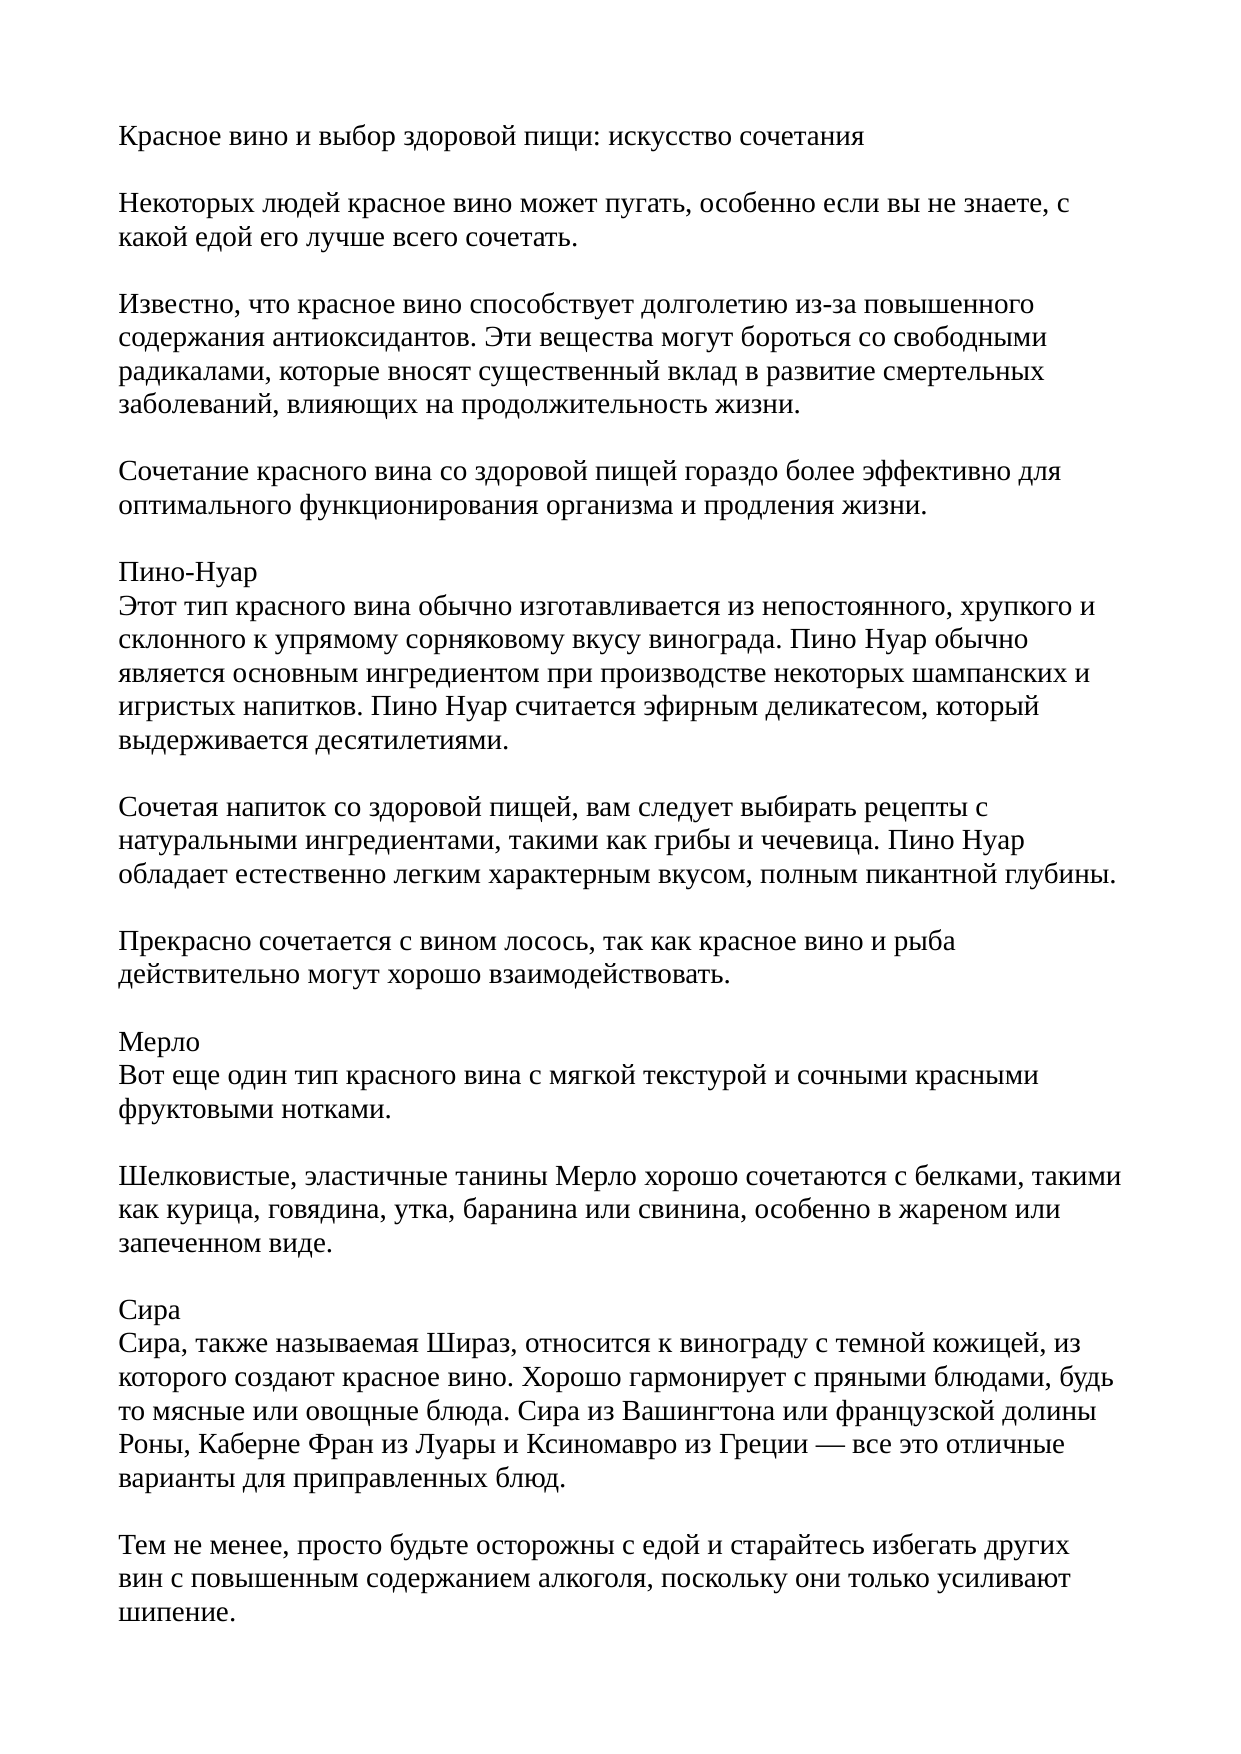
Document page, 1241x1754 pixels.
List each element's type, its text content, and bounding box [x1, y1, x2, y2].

text Сира [118, 1292, 1122, 1326]
text Сочетание красного вина со здоровой пищей гораздо более эффективно для оптимального функционирования организма и продления жизни. [118, 453, 1122, 521]
text Красное вино и выбор здоровой пищи: искусство сочетания [118, 118, 1122, 152]
text Вот еще один тип красного вина с мягкой текстурой и сочными красными фруктовыми нотками. [118, 1057, 1122, 1124]
text Тем не менее, просто будьте осторожны с едой и старайтесь избегать других вин с повышенным содержанием алкоголя, поскольку они только усиливают шипение. [118, 1527, 1122, 1627]
text Этот тип красного вина обычно изготавливается из непостоянного, хрупкого и склонного к упрямому сорняковому вкусу винограда. Пино Нуар обычно является основным ингредиентом при производстве некоторых шампанских и игристых напитков. Пино Нуар считается эфирным деликатесом, который выдерживается десятилетиями. [118, 588, 1122, 755]
text Некоторых людей красное вино может пугать, особенно если вы не знаете, с какой едой его лучше всего сочетать. [118, 185, 1122, 252]
text Прекрасно сочетается с вином лосось, так как красное вино и рыба действительно могут хорошо взаимодействовать. [118, 923, 1122, 990]
text Сочетая напиток со здоровой пищей, вам следует выбирать рецепты с натуральными ингредиентами, такими как грибы и чечевица. Пино Нуар обладает естественно легким характерным вкусом, полным пикантной глубины. [118, 789, 1122, 889]
text Известно, что красное вино способствует долголетию из-за повышенного содержания антиоксидантов. Эти вещества могут бороться со свободными радикалами, которые вносят существенный вклад в развитие смертельных заболеваний, влияющих на продолжительность жизни. [118, 286, 1122, 420]
text Шелковистые, эластичные танины Мерло хорошо сочетаются с белками, такими как курица, говядина, утка, баранина или свинина, особенно в жареном или запеченном виде. [118, 1158, 1122, 1258]
text Пино-Нуар [118, 554, 1122, 588]
text Мерло [118, 1024, 1122, 1057]
text Сира, также называемая Шираз, относится к винограду с темной кожицей, из которого создают красное вино. Хорошо гармонирует с пряными блюдами, будь то мясные или овощные блюда. Сира из Вашингтона или французской долины Роны, Каберне Фран из Луары и Ксиномавро из Греции — все это отличные варианты для приправленных блюд. [118, 1326, 1122, 1493]
